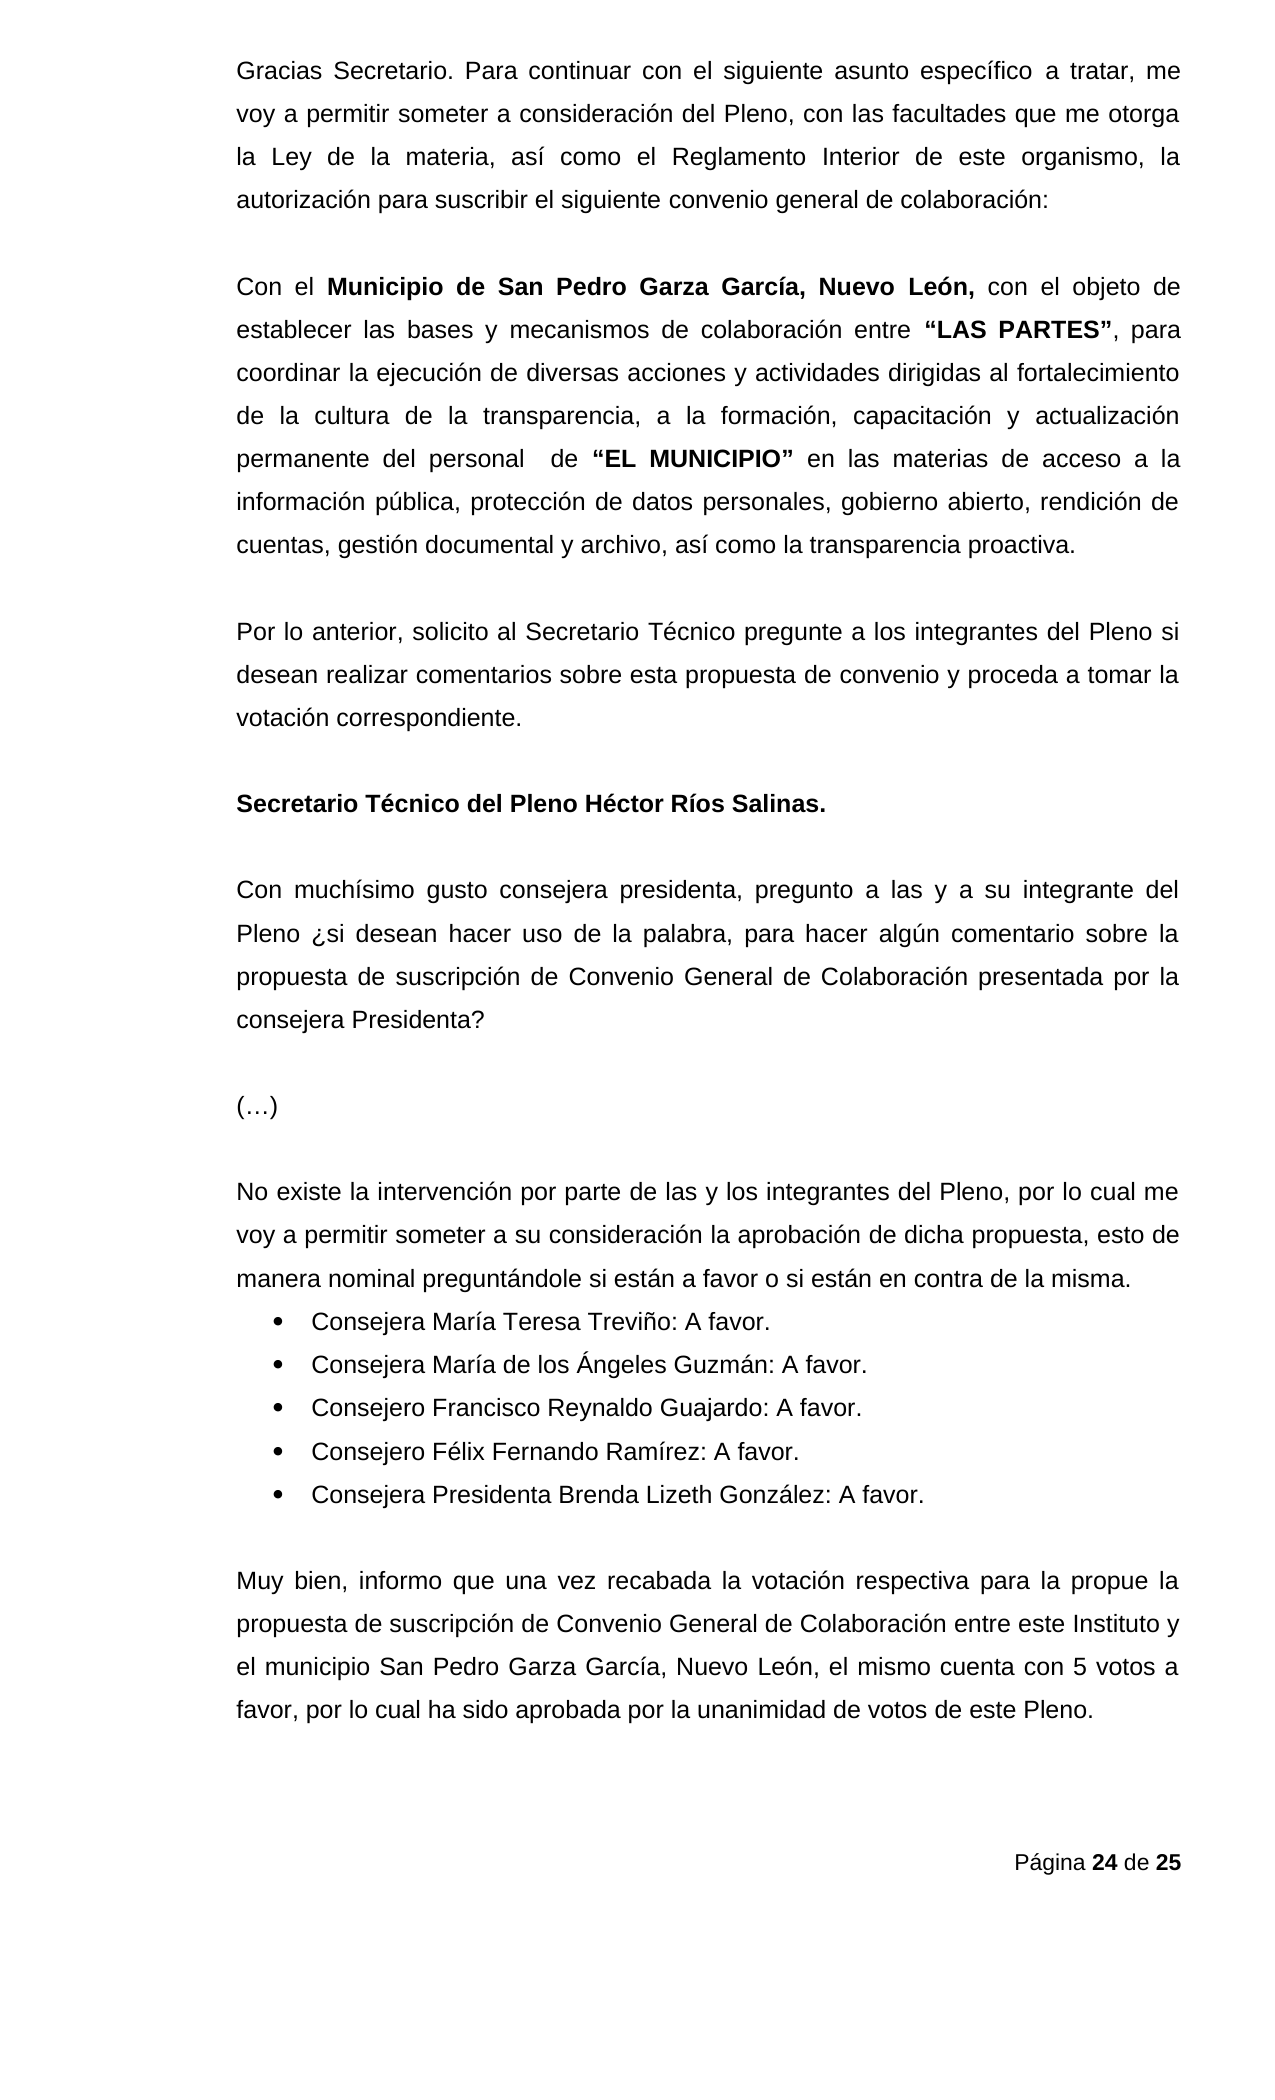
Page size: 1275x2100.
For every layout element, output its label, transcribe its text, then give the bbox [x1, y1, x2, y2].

list Consejero Francisco Reynaldo Guajardo: A favor. [274, 1393, 1181, 1422]
text Con muchísimo gusto consejera presidenta, pregunto a las y a su integrante del Pleno ¿si desean hacer uso de la palabra, para hacer algún comentario sobre la propuesta de suscripción de Convenio General de Colaboración presentada por la consejera Presidenta? [236, 876, 1181, 1034]
text Por lo anterior, solicito al Secretario Técnico pregunte a los integrantes del Pleno si desean realizar comentarios sobre esta propuesta de convenio y proceda a tomar la votación correspondiente. [236, 617, 1181, 732]
text (…) [236, 1091, 1181, 1120]
text Secretario Técnico del Pleno Héctor Ríos Salinas. [236, 789, 1181, 818]
list Consejera María de los Ángeles Guzmán: A favor. [274, 1350, 1181, 1379]
list Consejera María Teresa Treviño: A favor. [274, 1307, 1181, 1336]
text Con el Municipio de San Pedro Garza García, Nuevo León, con el objeto de establecer las bases y mecanismos de colaboración entre “LAS PARTES”, para coordinar la ejecución de diversas acciones y actividades dirigidas al fortalecimiento de la cultura de la transparencia, a la formación, capacitación y actualización permanente del personal de “EL MUNICIPIO” en las materias de acceso a la información pública, protección de datos personales, gobierno abierto, rendición de cuentas, gestión documental y archivo, así como la transparencia proactiva. [236, 272, 1181, 559]
list Consejera Presidenta Brenda Lizeth González: A favor. [274, 1480, 1181, 1508]
text No existe la intervención por parte de las y los integrantes del Pleno, por lo cual me voy a permitir someter a su consideración la aprobación de dicha propuesta, esto de manera nominal preguntándole si están a favor o si están en contra de la misma. [236, 1177, 1181, 1292]
text Gracias Secretario. Para continuar con el siguiente asunto específico a tratar, me voy a permitir someter a consideración del Pleno, con las facultades que me otorga la Ley de la materia, así como el Reglamento Interior de este organismo, la autorización para suscribir el siguiente convenio general de colaboración: [236, 56, 1181, 214]
text Muy bien, informo que una vez recabada la votación respectiva para la propue la propuesta de suscripción de Convenio General de Colaboración entre este Instituto y el municipio San Pedro Garza García, Nuevo León, el mismo cuenta con 5 votos a favor, por lo cual ha sido aprobada por la unanimidad de votos de este Pleno. [236, 1566, 1181, 1724]
list Consejero Félix Fernando Ramírez: A favor. [274, 1436, 1181, 1465]
